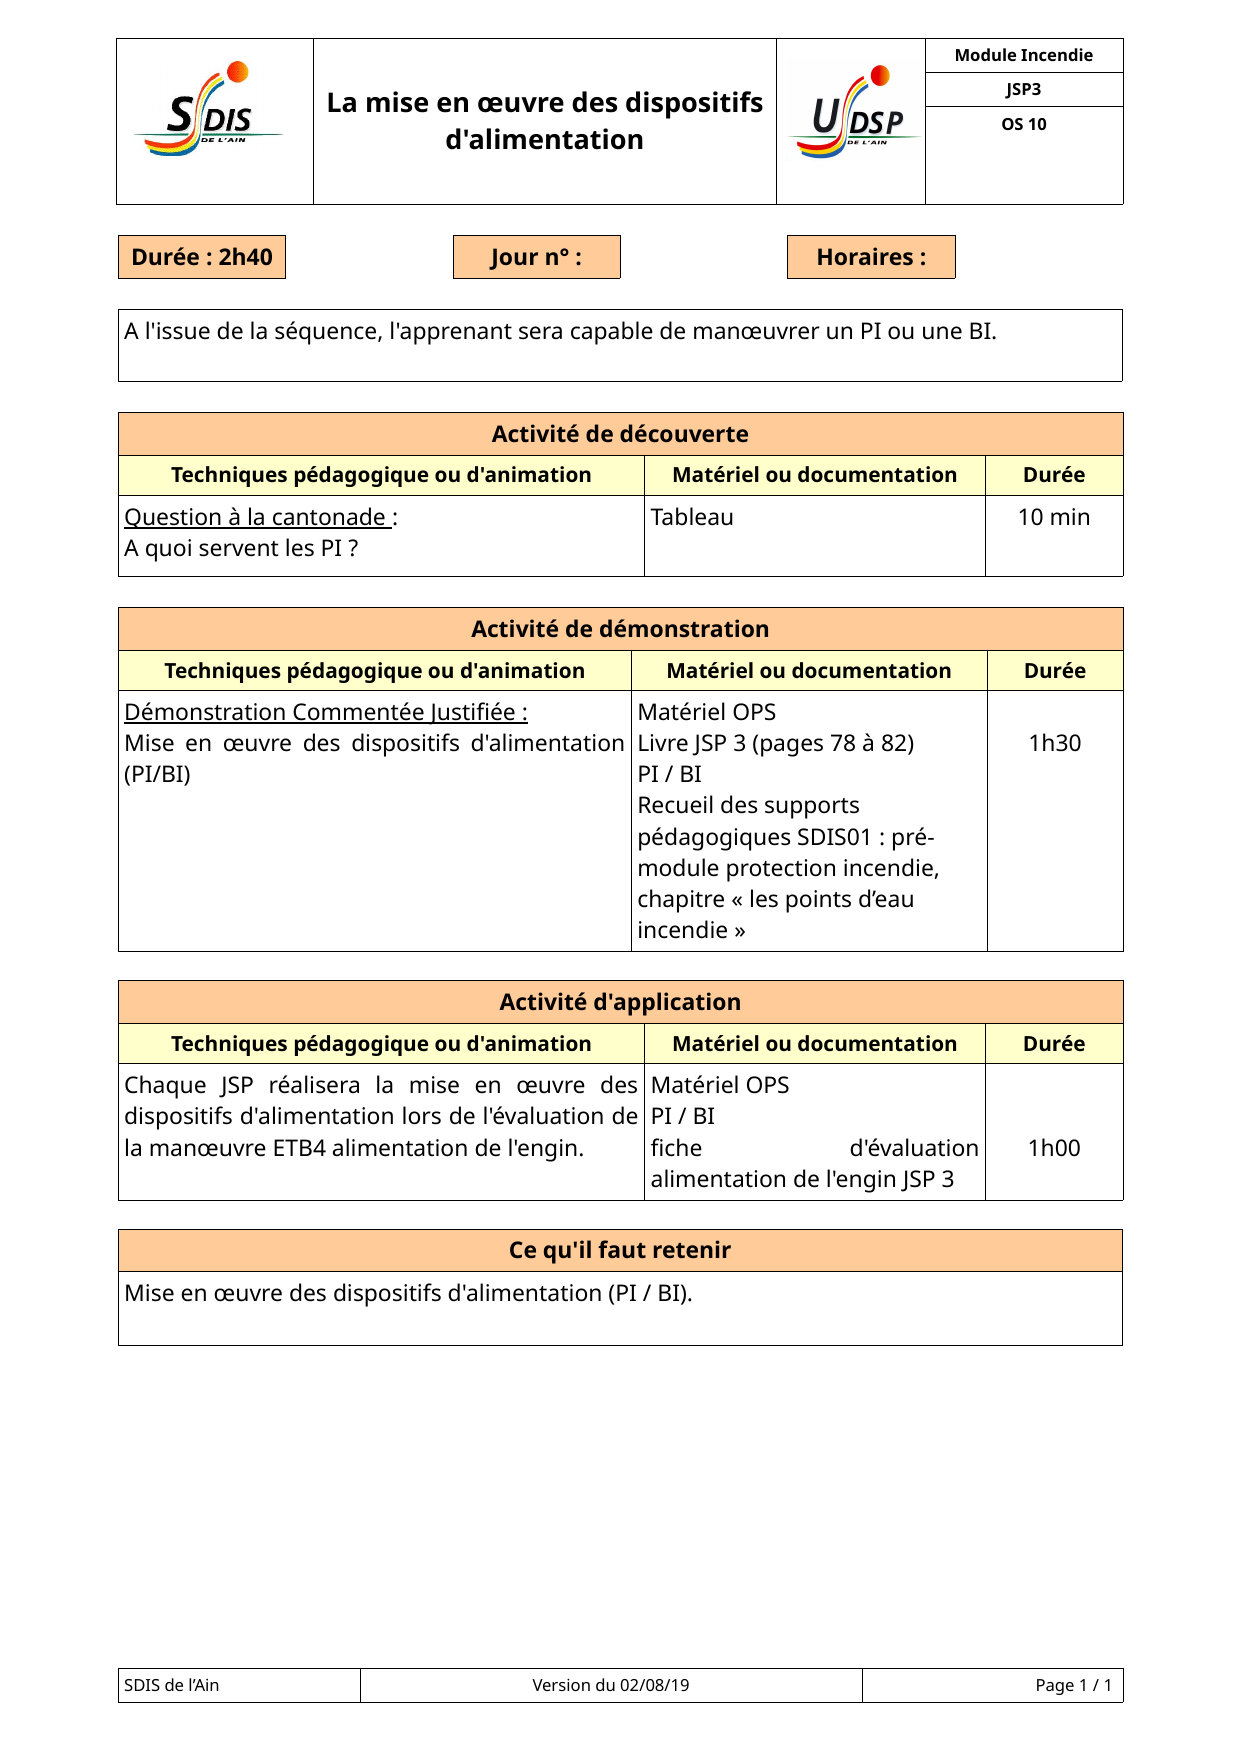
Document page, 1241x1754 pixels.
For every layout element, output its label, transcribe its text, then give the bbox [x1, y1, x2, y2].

table_header [621, 235, 787, 278]
table_header Activité de découverte [119, 413, 1123, 455]
table_cell Matériel OPS PI / BI fiche d'évaluation alimentation de l'engin JSP 3 [645, 1064, 985, 1200]
table_cell 1h30 [988, 691, 1123, 951]
table_cell OS 10 [926, 107, 1123, 204]
table_header Durée : 2h40 [119, 236, 285, 278]
picture [133, 61, 284, 156]
table_cell Matériel ou documentation [632, 651, 987, 690]
table_cell Matériel OPS Livre JSP 3 (pages 78 à 82) PI / BI Recueil des supports pédagogiques SDIS01 : pré-module protection incendie, chapitre « les points d’eau incendie » [632, 691, 987, 951]
table_cell Techniques pédagogique ou d'animation [119, 651, 631, 690]
table_header Module Incendie [926, 39, 1123, 72]
table_cell Durée [986, 1024, 1123, 1063]
table_cell 1h00 [986, 1064, 1123, 1200]
table_header [777, 39, 925, 204]
table_cell Démonstration Commentée Justifiée : Mise en œuvre des dispositifs d'alimentation (PI/BI) [119, 691, 631, 951]
table_header Jour n° : [454, 236, 620, 278]
table_cell Mise en œuvre des dispositifs d'alimentation (PI / BI). [119, 1272, 1122, 1345]
table_cell Techniques pédagogique ou d'animation [119, 1024, 644, 1063]
table_header Horaires : [788, 236, 955, 278]
table_cell JSP3 [926, 73, 1123, 106]
table_header Ce qu'il faut retenir [119, 1230, 1122, 1271]
table_cell Matériel ou documentation [645, 1024, 985, 1063]
table_cell Question à la cantonade : A quoi servent les PI ? [119, 496, 644, 576]
table_cell Tableau [645, 496, 985, 576]
table_cell Techniques pédagogique ou d'animation [119, 456, 644, 495]
picture [785, 59, 923, 161]
table_cell Durée [986, 456, 1123, 495]
table_cell Matériel ou documentation [645, 456, 985, 495]
table_header [117, 39, 313, 204]
table_cell Durée [988, 651, 1123, 690]
table_header La mise en œuvre des dispositifs d'alimentation [314, 39, 776, 204]
table_header [956, 235, 1122, 278]
table_cell 10 min [986, 496, 1123, 576]
table_cell Chaque JSP réalisera la mise en œuvre des dispositifs d'alimentation lors de l'évaluation de la manœuvre ETB4 alimentation de l'engin. [119, 1064, 644, 1200]
table_header Activité de démonstration [119, 608, 1123, 650]
table_header A l'issue de la séquence, l'apprenant sera capable de manœuvrer un PI ou une BI. [119, 310, 1122, 381]
table_header [286, 235, 453, 278]
table_header Activité d'application [119, 981, 1123, 1023]
